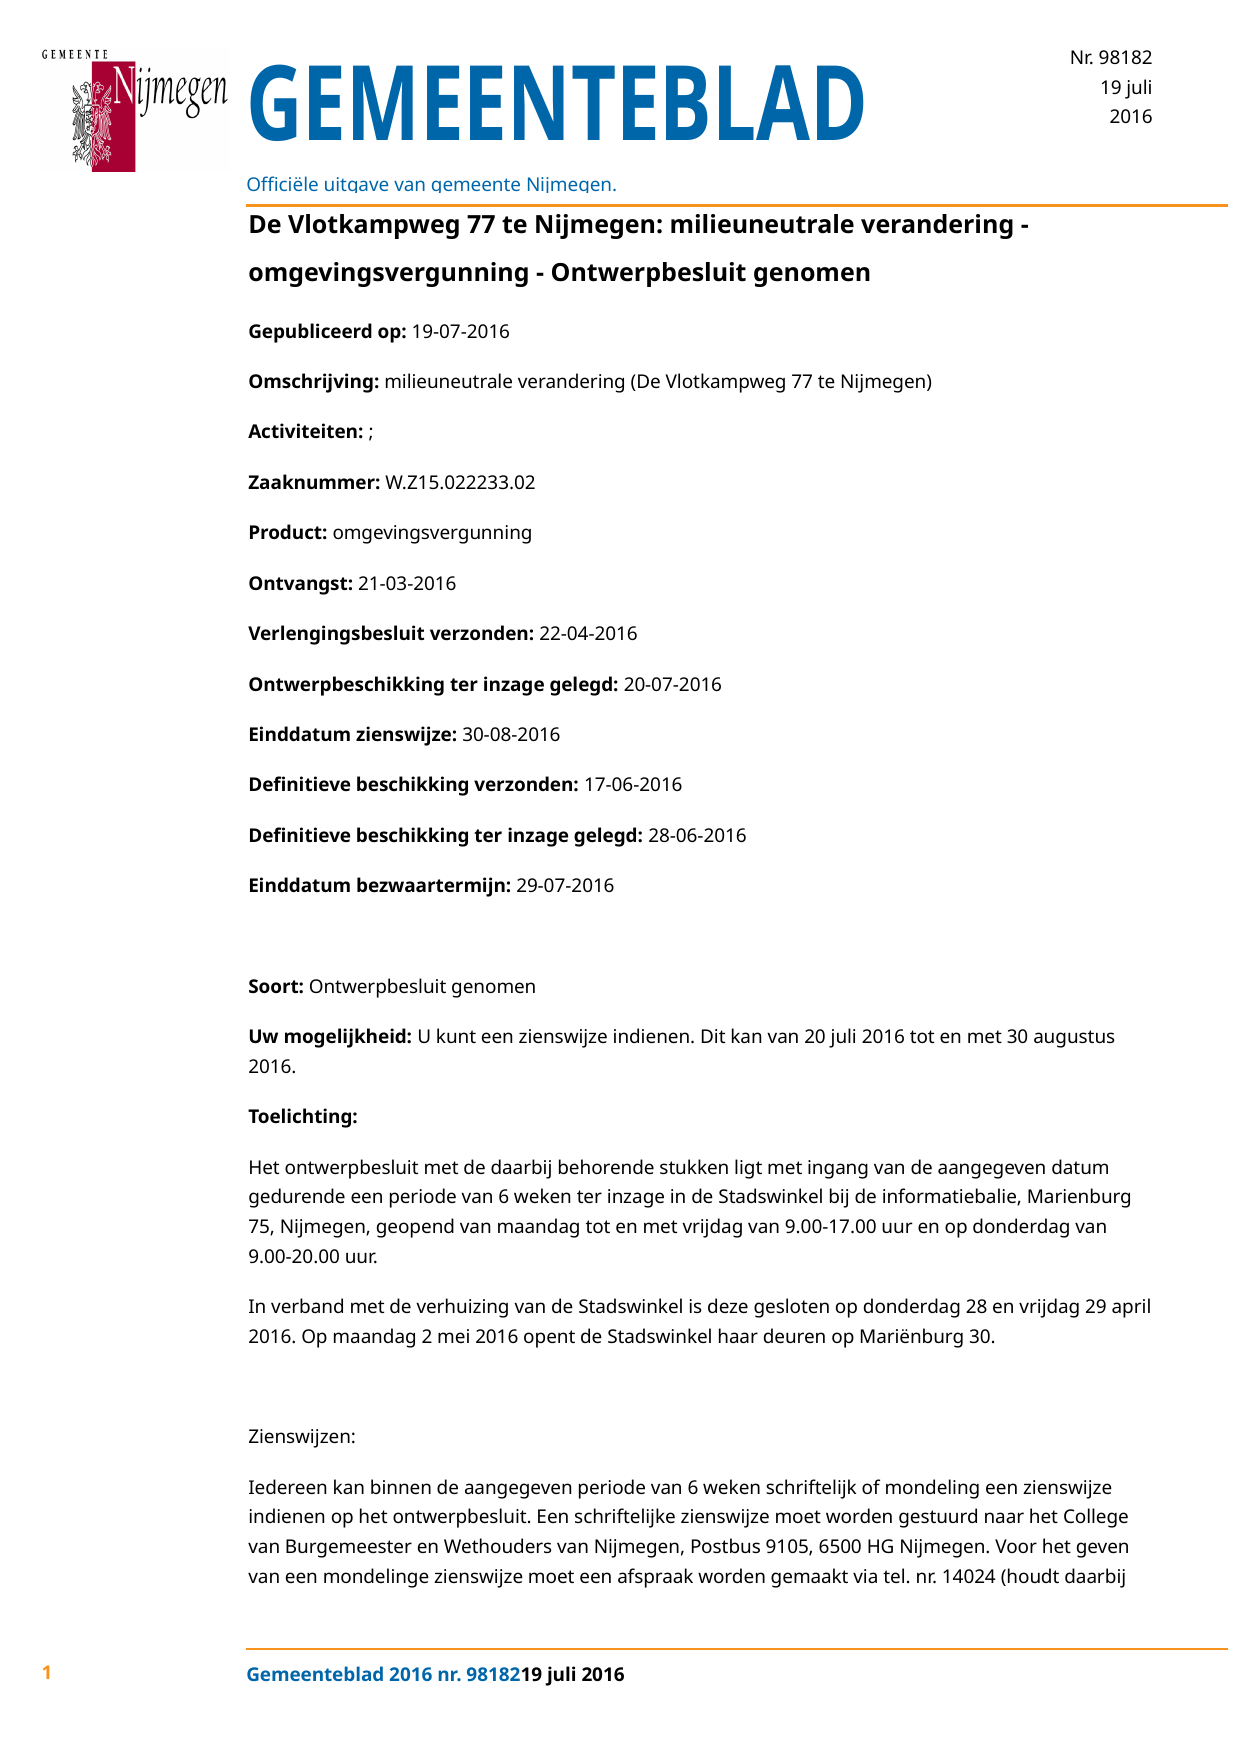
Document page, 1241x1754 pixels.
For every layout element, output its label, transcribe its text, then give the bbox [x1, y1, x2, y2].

text Gepubliceerd op: 19-07-2016 [248, 318, 1152, 344]
text Einddatum bezwaartermijn: 29-07-2016 [248, 872, 1152, 898]
text Soort: Ontwerpbesluit genomen [248, 973, 1152, 999]
text Product: omgevingsvergunning [248, 519, 1152, 545]
text Het ontwerpbesluit met de daarbij behorende stukken ligt met ingang van de aangegeven datum gedurende een periode van 6 weken ter inzage in de Stadswinkel bij de informatiebalie, Marienburg 75, Nijmegen, geopend van maandag tot en met vrijdag van 9.00-17.00 uur en op donderdag van 9.00-20.00 uur. [248, 1154, 1152, 1269]
text Uw mogelijkheid: U kunt een zienswijze indienen. Dit kan van 20 juli 2016 tot en met 30 augustus 2016. [248, 1024, 1152, 1079]
text Zienswijzen: [248, 1424, 1152, 1449]
text Ontwerpbeschikking ter inzage gelegd: 20-07-2016 [248, 671, 1152, 697]
text Zaaknummer: W.Z15.022233.02 [248, 469, 1152, 495]
text De Vlotkampweg 77 te Nijmegen: milieuneutrale verandering - omgevingsvergunning - Ontwerpbesluit genomen [248, 207, 1152, 288]
picture [41, 47, 231, 172]
text Einddatum zienswijze: 30-08-2016 [248, 721, 1152, 747]
text Verlengingsbesluit verzonden: 22-04-2016 [248, 620, 1152, 646]
text In verband met de verhuizing van de Stadswinkel is deze gesloten op donderdag 28 en vrijdag 29 april 2016. Op maandag 2 mei 2016 opent de Stadswinkel haar deuren op Mariënburg 30. [248, 1293, 1152, 1349]
text Iedereen kan binnen de aangegeven periode van 6 weken schriftelijk of mondeling een zienswijze indienen op het ontwerpbesluit. Een schriftelijke zienswijze moet worden gestuurd naar het College van Burgemeester en Wethouders van Nijmegen, Postbus 9105, 6500 HG Nijmegen. Voor het geven van een mondelinge zienswijze moet een afspraak worden gemaakt via tel. nr. 14024 (houdt daarbij [248, 1474, 1152, 1589]
text Ontvangst: 21-03-2016 [248, 570, 1152, 596]
text Omschrijving: milieuneutrale verandering (De Vlotkampweg 77 te Nijmegen) [248, 368, 1152, 394]
text Toelichting: [248, 1104, 1152, 1129]
text Definitieve beschikking verzonden: 17-06-2016 [248, 772, 1152, 797]
text Activiteiten: ; [248, 419, 1152, 444]
text Definitieve beschikking ter inzage gelegd: 28-06-2016 [248, 822, 1152, 848]
